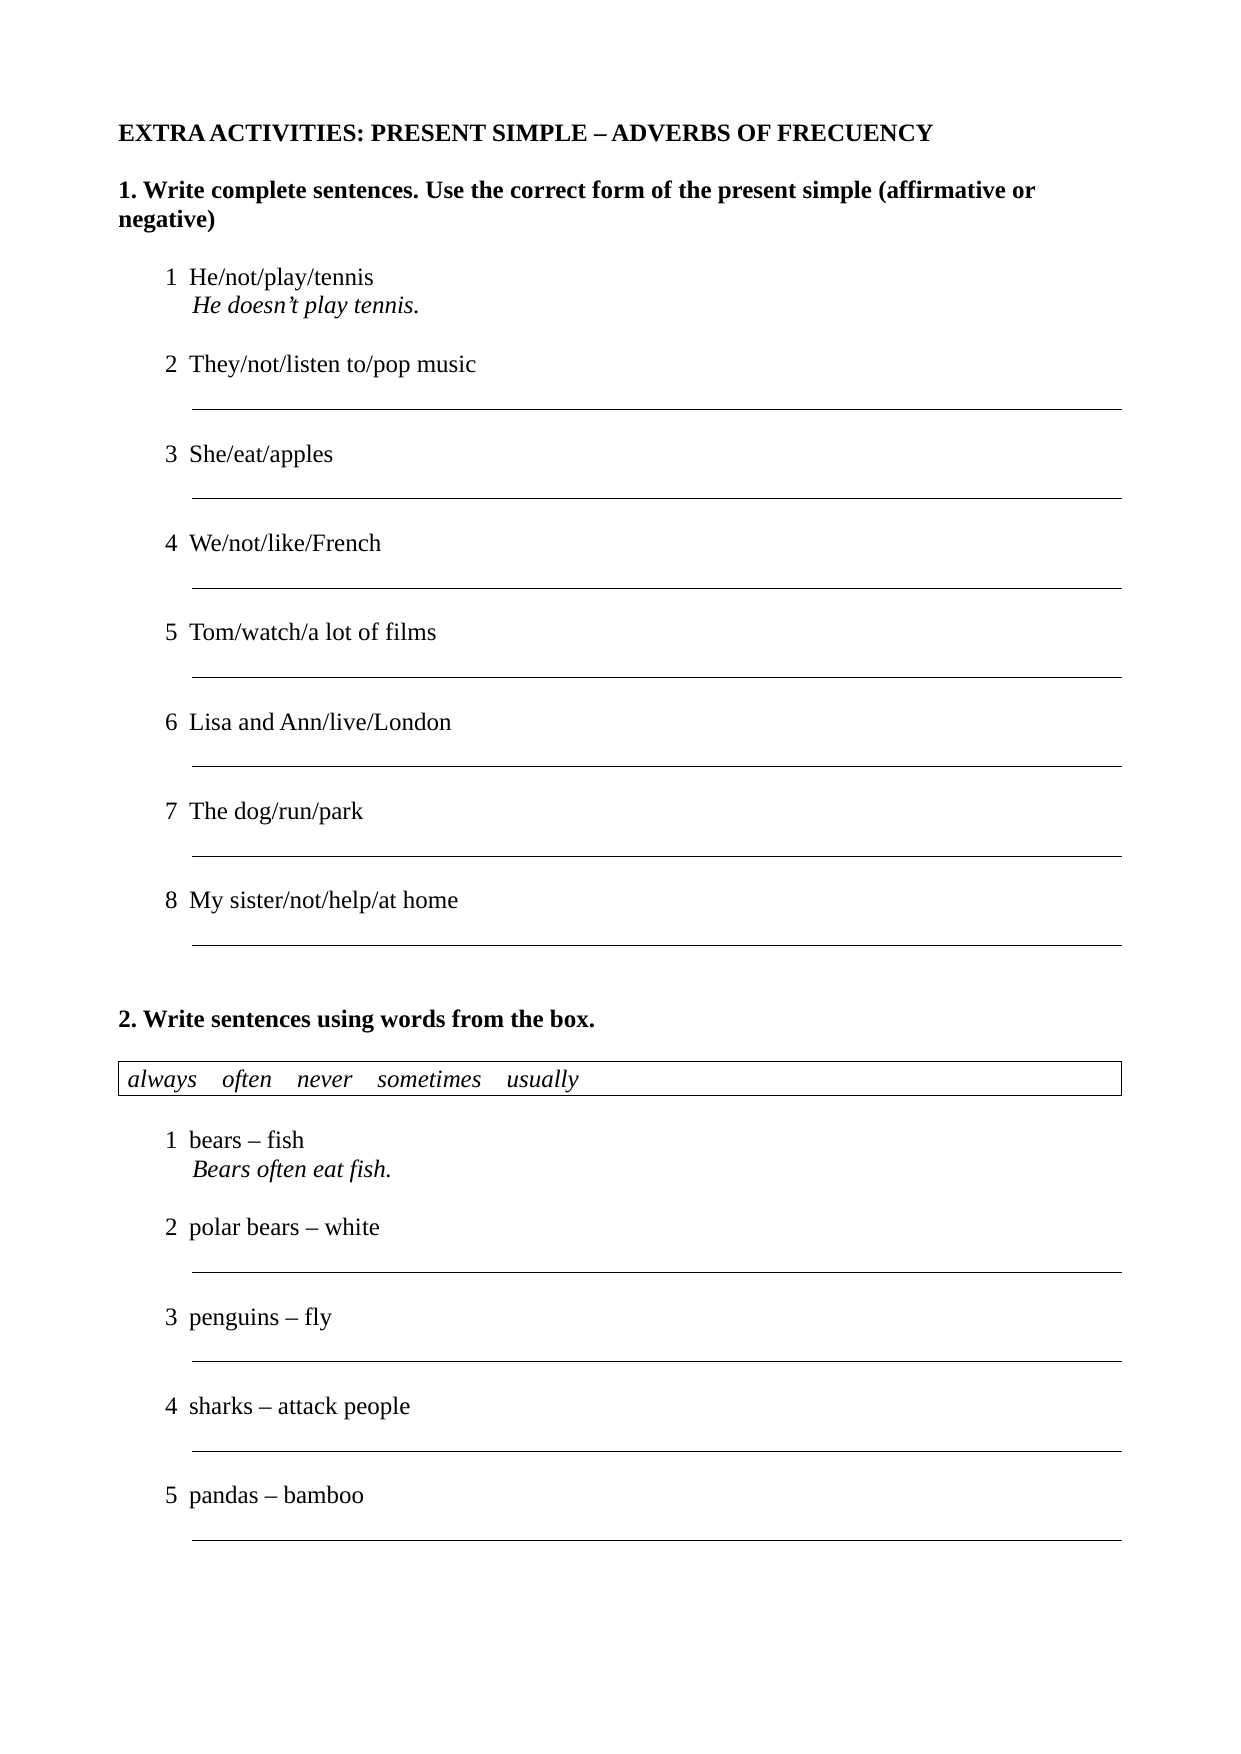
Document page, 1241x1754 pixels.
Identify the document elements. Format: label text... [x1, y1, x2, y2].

text always often never sometimes usually [119, 1062, 1121, 1095]
text 1. Write complete sentences. Use the correct form of the present simple (affirmative or negative) [118, 176, 1122, 233]
text 3 penguins – fly [118, 1302, 1122, 1330]
text EXTRA ACTIVITIES: PRESENT SIMPLE – ADVERBS OF FRECUENCY [118, 118, 1122, 147]
text 1 He/not/play/tennis [118, 262, 1122, 291]
text 3 She/eat/apples [118, 439, 1122, 467]
text 2 They/not/listen to/pop music [118, 349, 1122, 378]
text 4 sharks – attack people [118, 1391, 1122, 1420]
text 5 pandas – bamboo [118, 1480, 1122, 1509]
text 7 The dog/run/park [118, 796, 1122, 825]
text Bears often eat fish. [192, 1154, 1122, 1183]
text 5 Tom/watch/a lot of films [118, 617, 1122, 646]
text 4 We/not/like/French [118, 528, 1122, 557]
text 2. Write sentences using words from the box. [118, 1004, 1122, 1032]
text 1 bears – fish [118, 1125, 1122, 1154]
text 2 polar bears – white [118, 1212, 1122, 1241]
text 6 Lisa and Ann/live/London [118, 707, 1122, 736]
text He doesn’t play tennis. [192, 291, 1122, 321]
text 8 My sister/not/help/at home [118, 886, 1122, 914]
